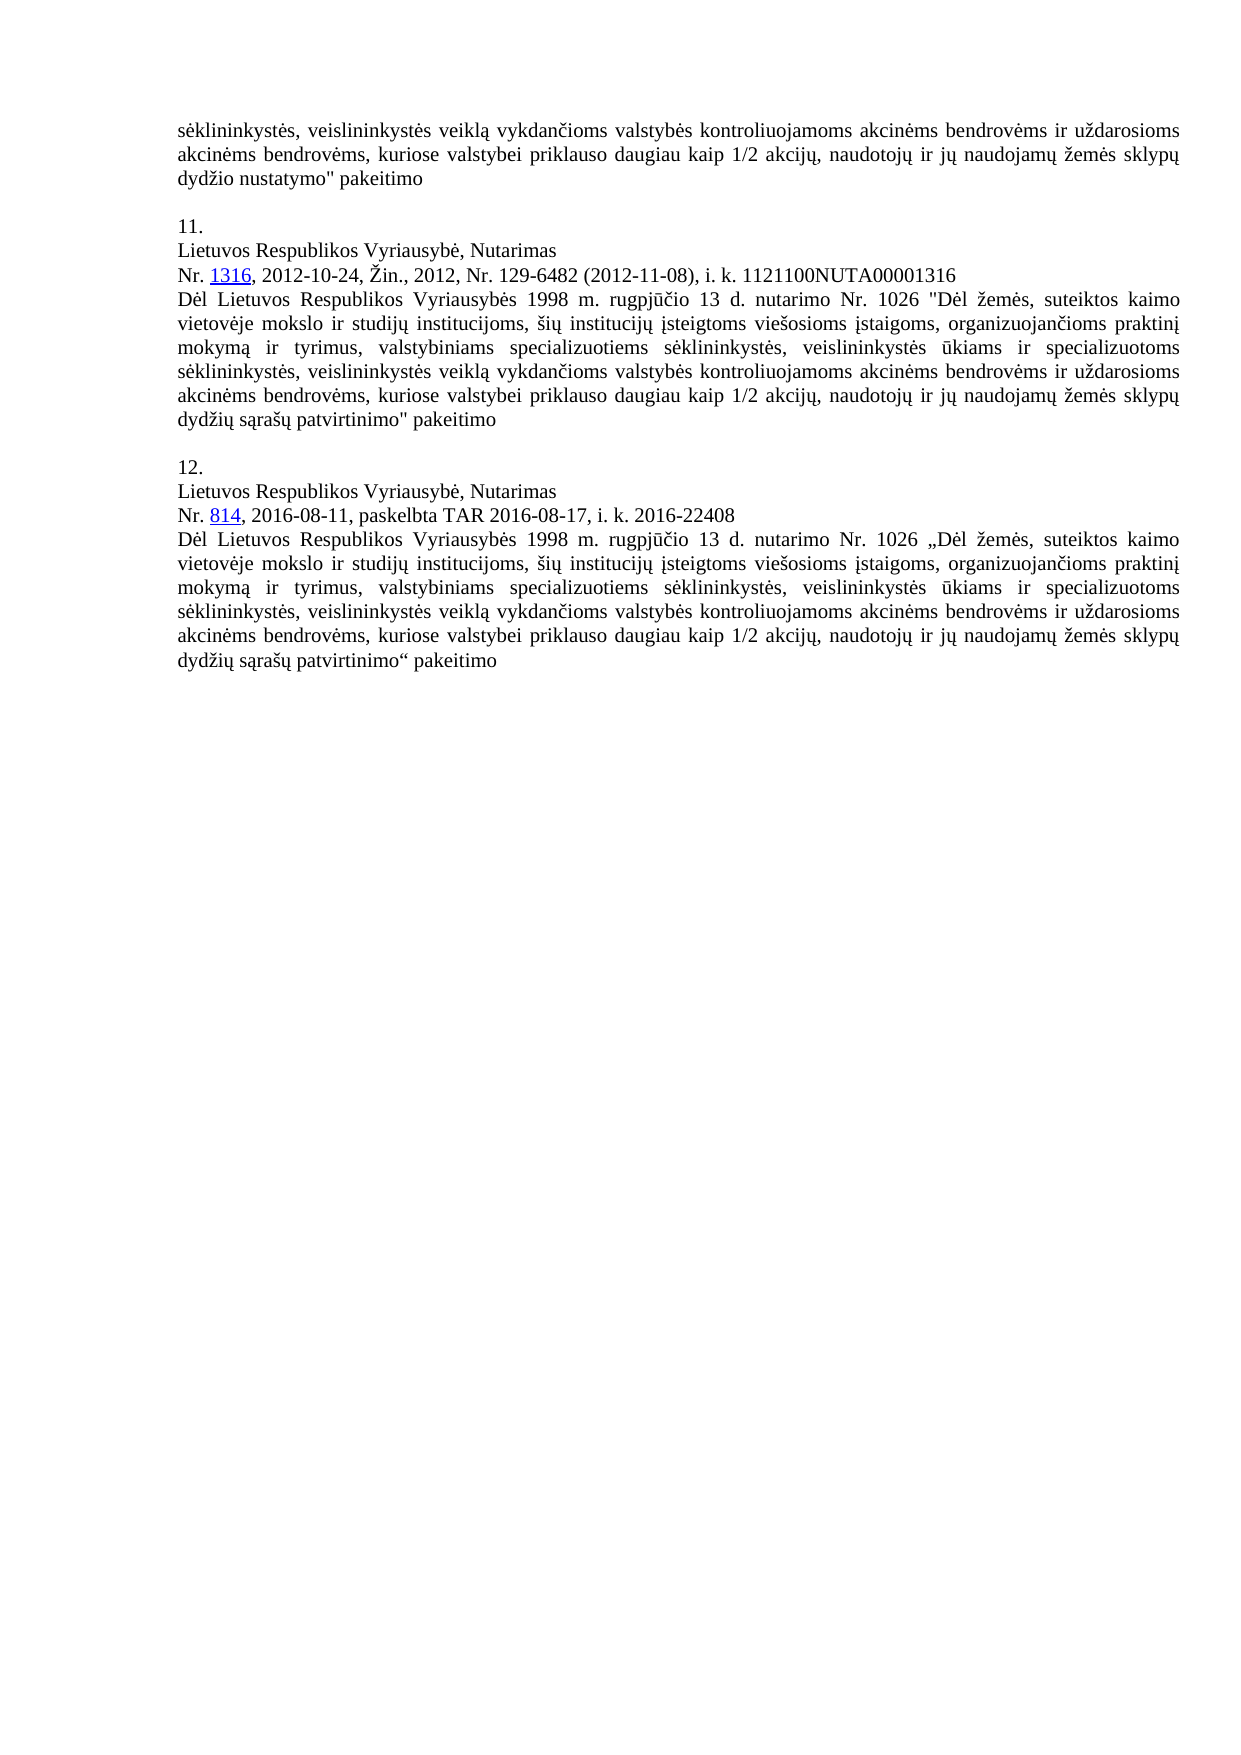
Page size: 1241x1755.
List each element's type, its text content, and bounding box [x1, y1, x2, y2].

text Lietuvos Respublikos Vyriausybė, Nutarimas [177, 238, 1181, 262]
text 12. [177, 455, 1181, 479]
text Nr. 814, 2016-08-11, paskelbta TAR 2016-08-17, i. k. 2016-22408 [177, 503, 1181, 527]
text sėklininkystės, veislininkystės veiklą vykdančioms valstybės kontroliuojamoms akcinėms bendrovėms ir uždarosioms akcinėms bendrovėms, kuriose valstybei priklauso daugiau kaip 1/2 akcijų, naudotojų ir jų naudojamų žemės sklypų dydžio nustatymo" pakeitimo [177, 118, 1181, 190]
text 11. [177, 214, 1181, 238]
text Nr. 1316, 2012-10-24, Žin., 2012, Nr. 129-6482 (2012-11-08), i. k. 1121100NUTA00001316 [177, 262, 1181, 287]
text Dėl Lietuvos Respublikos Vyriausybės 1998 m. rugpjūčio 13 d. nutarimo Nr. 1026 „Dėl žemės, suteiktos kaimo vietovėje mokslo ir studijų institucijoms, šių institucijų įsteigtoms viešosioms įstaigoms, organizuojančioms praktinį mokymą ir tyrimus, valstybiniams specializuotiems sėklininkystės, veislininkystės ūkiams ir specializuotoms sėklininkystės, veislininkystės veiklą vykdančioms valstybės kontroliuojamoms akcinėms bendrovėms ir uždarosioms akcinėms bendrovėms, kuriose valstybei priklauso daugiau kaip 1/2 akcijų, naudotojų ir jų naudojamų žemės sklypų dydžių sąrašų patvirtinimo“ pakeitimo [177, 527, 1181, 672]
text Dėl Lietuvos Respublikos Vyriausybės 1998 m. rugpjūčio 13 d. nutarimo Nr. 1026 "Dėl žemės, suteiktos kaimo vietovėje mokslo ir studijų institucijoms, šių institucijų įsteigtoms viešosioms įstaigoms, organizuojančioms praktinį mokymą ir tyrimus, valstybiniams specializuotiems sėklininkystės, veislininkystės ūkiams ir specializuotoms sėklininkystės, veislininkystės veiklą vykdančioms valstybės kontroliuojamoms akcinėms bendrovėms ir uždarosioms akcinėms bendrovėms, kuriose valstybei priklauso daugiau kaip 1/2 akcijų, naudotojų ir jų naudojamų žemės sklypų dydžių sąrašų patvirtinimo" pakeitimo [177, 287, 1181, 431]
text Lietuvos Respublikos Vyriausybė, Nutarimas [177, 479, 1181, 503]
